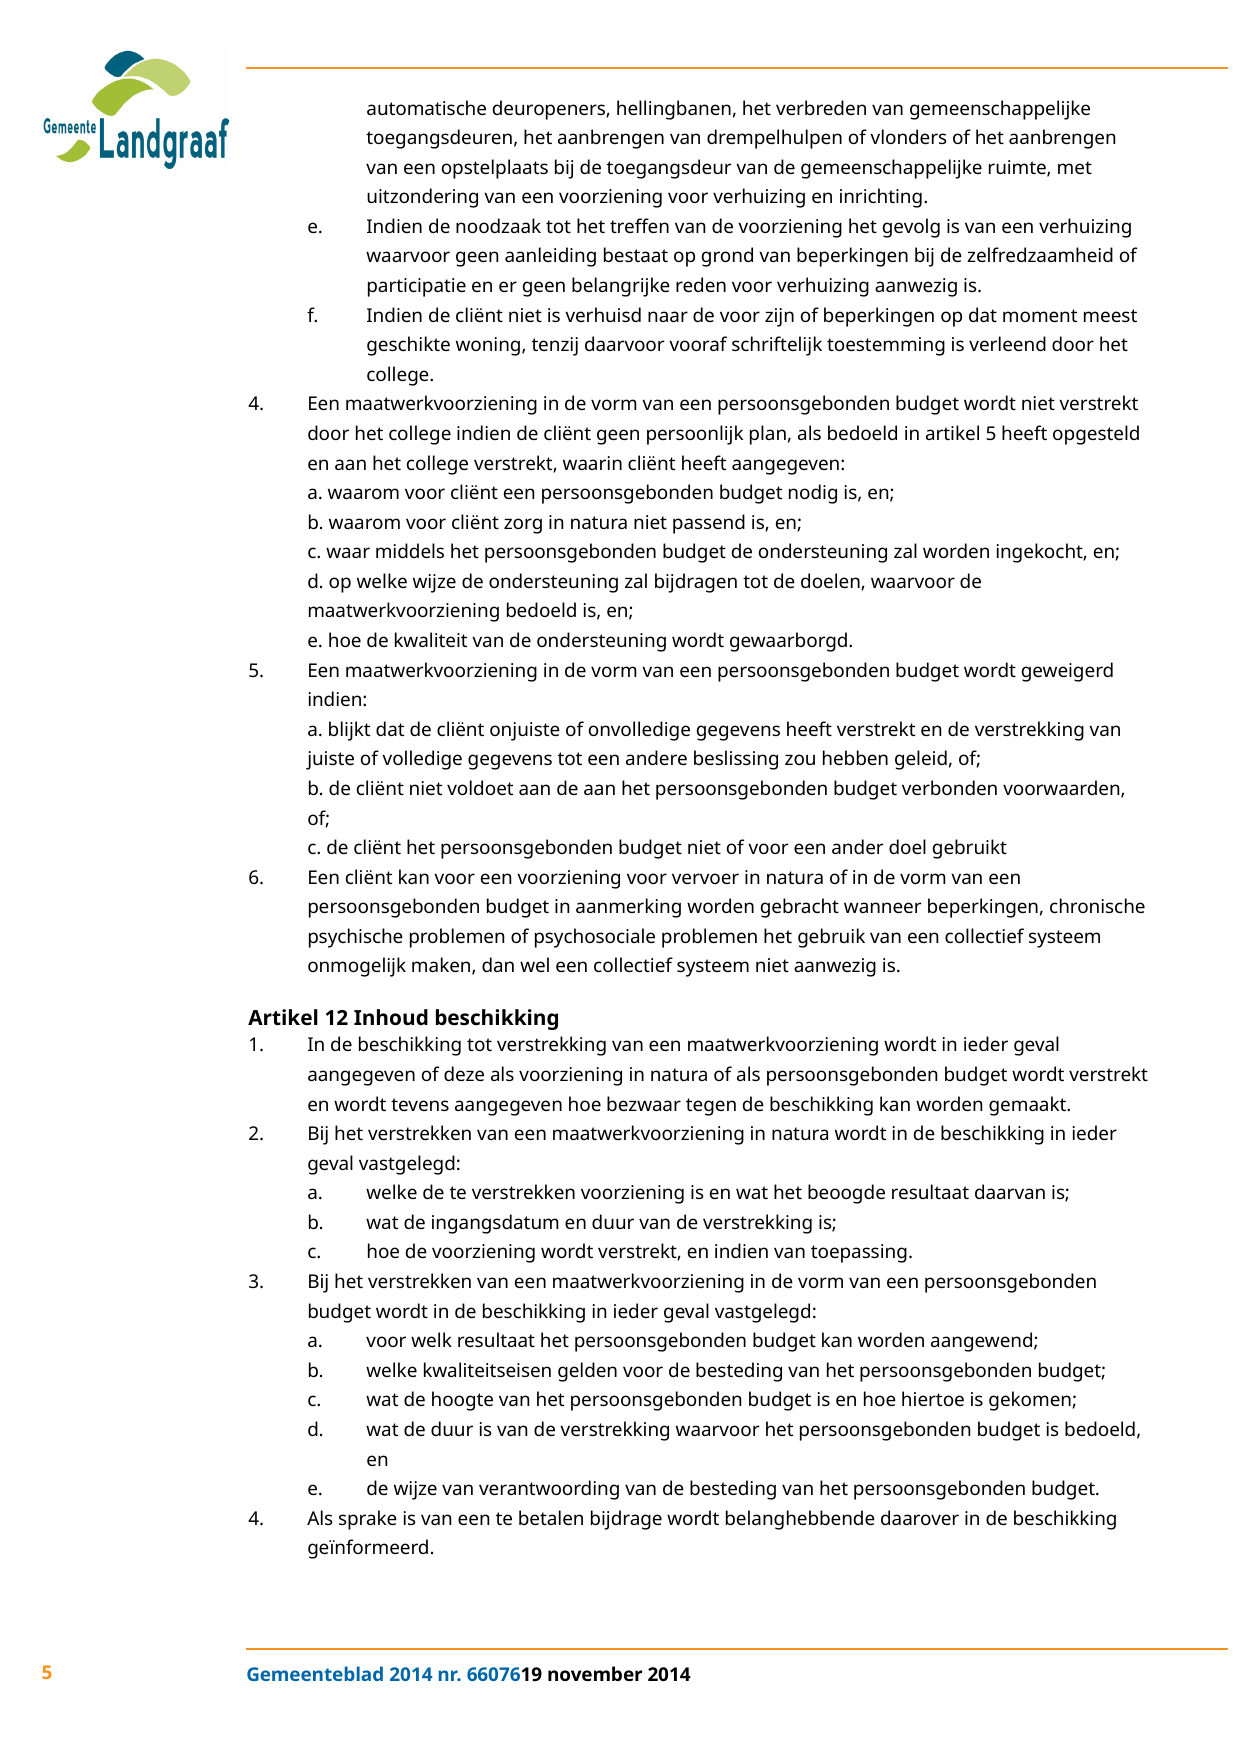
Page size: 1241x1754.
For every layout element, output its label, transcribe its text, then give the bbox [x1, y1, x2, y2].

picture [41, 47, 231, 172]
list hoe de voorziening wordt verstrekt, en indien van toepassing. [307, 1239, 1152, 1264]
list a. blijkt dat de cliënt onjuiste of onvolledige gegevens heeft verstrekt en de verstrekking van juiste of volledige gegevens tot een andere beslissing zou hebben geleid, of; [248, 716, 1152, 771]
list Indien de cliënt niet is verhuisd naar de voor zijn of beperkingen op dat moment meest geschikte woning, tenzij daarvoor vooraf schriftelijk toestemming is verleend door het college. [307, 302, 1152, 387]
text Artikel 12 Inhoud beschikking [248, 1003, 1152, 1032]
list In de beschikking tot verstrekking van een maatwerkvoorziening wordt in ieder geval aangegeven of deze als voorziening in natura of als persoonsgebonden budget wordt verstrekt en wordt tevens aangegeven hoe bezwaar tegen de beschikking kan worden gemaakt. [248, 1032, 1152, 1116]
list a. waarom voor cliënt een persoonsgebonden budget nodig is, en; [248, 479, 1152, 505]
list Bij het verstrekken van een maatwerkvoorziening in de vorm van een persoonsgebonden budget wordt in de beschikking in ieder geval vastgelegd: [248, 1268, 1152, 1323]
list welke de te verstrekken voorziening is en wat het beoogde resultaat daarvan is; [307, 1179, 1152, 1205]
list voor welk resultaat het persoonsgebonden budget kan worden aangewend; [307, 1327, 1152, 1353]
list automatische deuropeners, hellingbanen, het verbreden van gemeenschappelijke toegangsdeuren, het aanbrengen van drempelhulpen of vlonders of het aanbrengen van een opstelplaats bij de toegangsdeur van de gemeenschappelijke ruimte, met uitzondering van een voorziening voor verhuizing en inrichting. [307, 95, 1152, 209]
list de wijze van verantwoording van de besteding van het persoonsgebonden budget. [307, 1475, 1152, 1501]
list wat de hoogte van het persoonsgebonden budget is en hoe hiertoe is gekomen; [307, 1387, 1152, 1412]
list Bij het verstrekken van een maatwerkvoorziening in natura wordt in de beschikking in ieder geval vastgelegd: [248, 1120, 1152, 1176]
list Als sprake is van een te betalen bijdrage wordt belanghebbende daarover in de beschikking geïnformeerd. [248, 1505, 1152, 1560]
list Een maatwerkvoorziening in de vorm van een persoonsgebonden budget wordt niet verstrekt door het college indien de cliënt geen persoonlijk plan, als bedoeld in artikel 5 heeft opgesteld en aan het college verstrekt, waarin cliënt heeft aangegeven: [248, 391, 1152, 476]
list c. de cliënt het persoonsgebonden budget niet of voor een ander doel gebruikt [248, 834, 1152, 860]
list b. waarom voor cliënt zorg in natura niet passend is, en; [248, 509, 1152, 535]
list e. hoe de kwaliteit van de ondersteuning wordt gewaarborgd. [248, 627, 1152, 653]
list welke kwaliteitseisen gelden voor de besteding van het persoonsgebonden budget; [307, 1357, 1152, 1383]
list b. de cliënt niet voldoet aan de aan het persoonsgebonden budget verbonden voorwaarden, of; [248, 775, 1152, 831]
list wat de duur is van de verstrekking waarvoor het persoonsgebonden budget is bedoeld, en [307, 1416, 1152, 1471]
list wat de ingangsdatum en duur van de verstrekking is; [307, 1209, 1152, 1235]
list c. waar middels het persoonsgebonden budget de ondersteuning zal worden ingekocht, en; [248, 538, 1152, 564]
list Een cliënt kan voor een voorziening voor vervoer in natura of in de vorm van een persoonsgebonden budget in aanmerking worden gebracht wanneer beperkingen, chronische psychische problemen of psychosociale problemen het gebruik van een collectief systeem onmogelijk maken, dan wel een collectief systeem niet aanwezig is. [248, 864, 1152, 978]
list Een maatwerkvoorziening in de vorm van een persoonsgebonden budget wordt geweigerd indien: [248, 657, 1152, 712]
list d. op welke wijze de ondersteuning zal bijdragen tot de doelen, waarvoor de maatwerkvoorziening bedoeld is, en; [248, 568, 1152, 623]
list Indien de noodzaak tot het treffen van de voorziening het gevolg is van een verhuizing waarvoor geen aanleiding bestaat op grond van beperkingen bij de zelfredzaamheid of participatie en er geen belangrijke reden voor verhuizing aanwezig is. [307, 213, 1152, 298]
